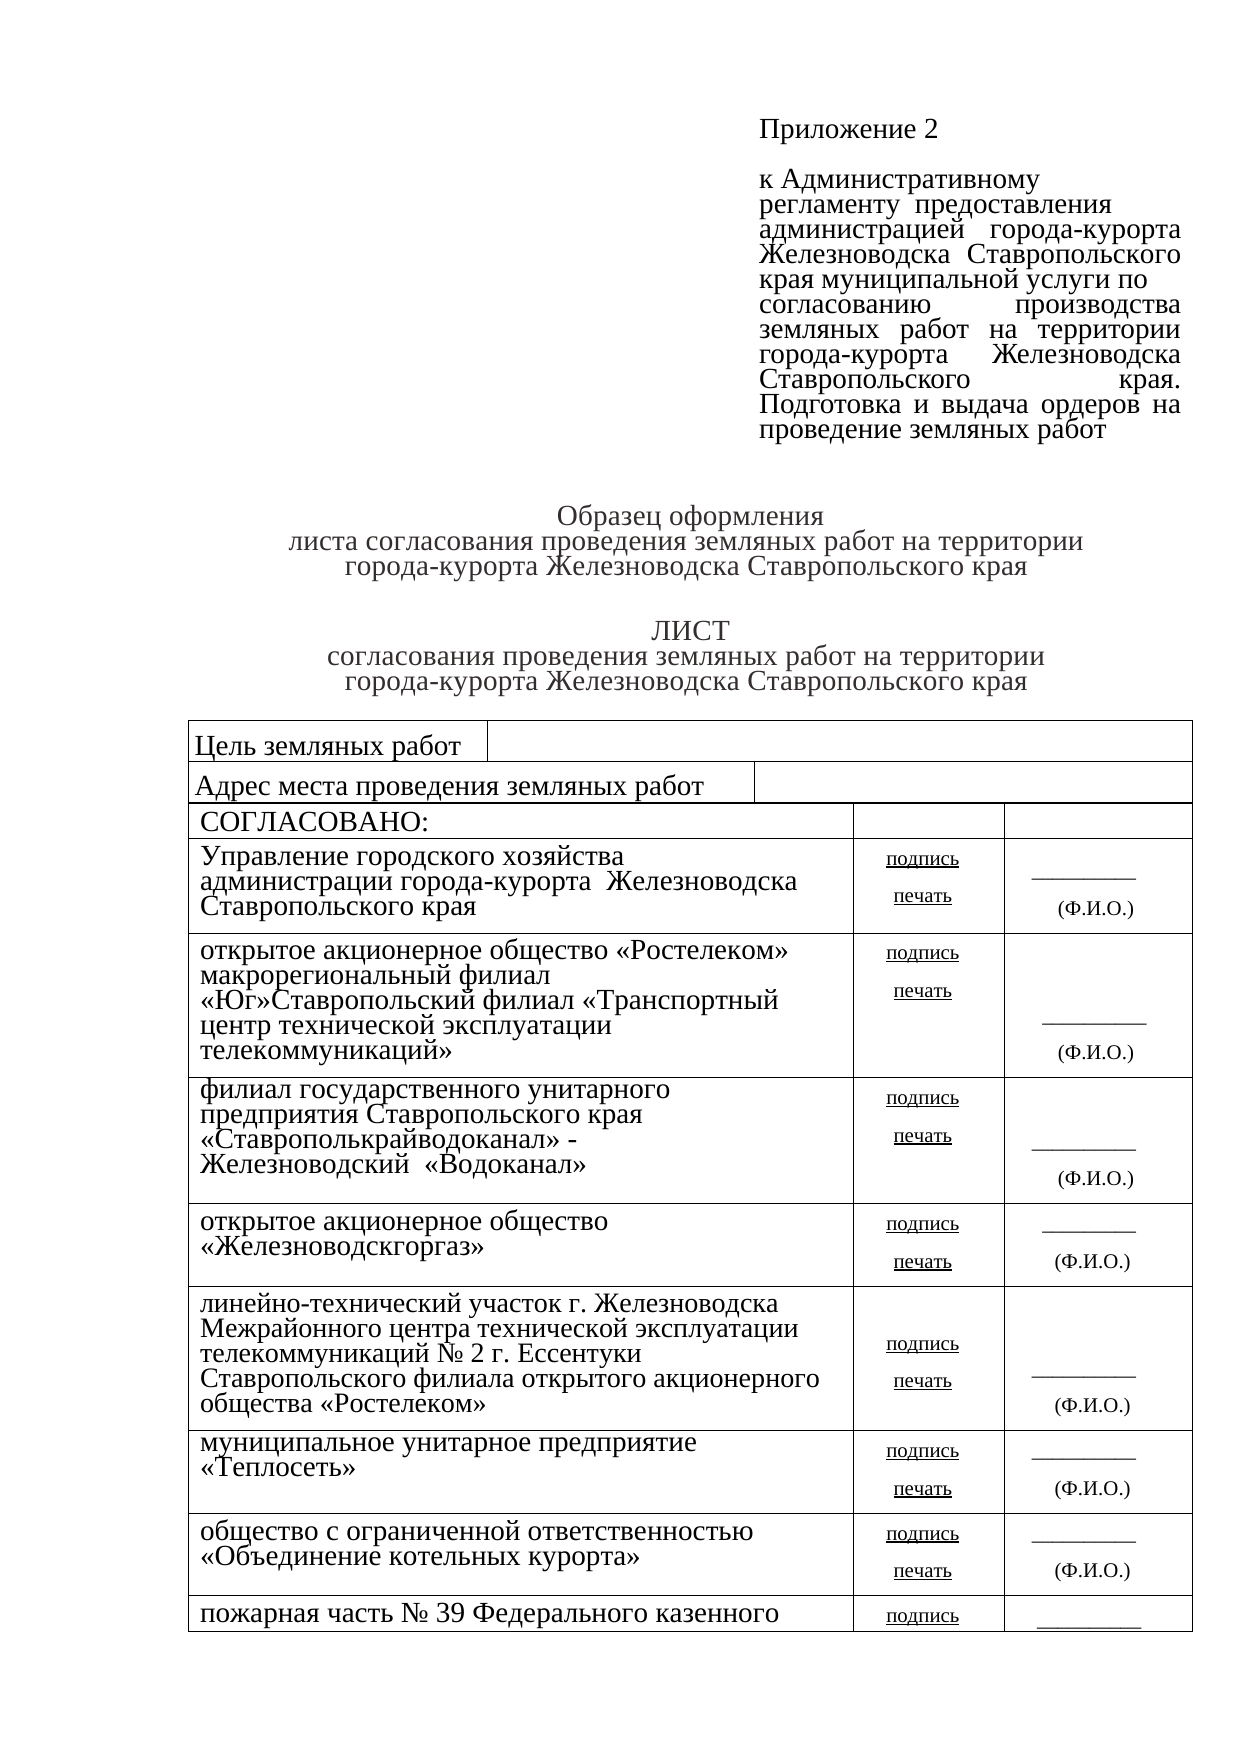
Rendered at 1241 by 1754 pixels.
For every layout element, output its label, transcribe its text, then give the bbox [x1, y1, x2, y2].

table_header [1005, 804, 1192, 838]
table_cell пожарная часть № 39 Федерального казенного учреждения «2 отряд Федеральной противопожарной службы по Ставропольскому краю» [189, 1596, 853, 1631]
table_cell __________ (Ф.И.О.) [1005, 1078, 1192, 1203]
table_cell открытое акционерное общество «Железноводскгоргаз» [189, 1204, 853, 1286]
table_cell подпись [854, 1596, 1004, 1631]
text города-курорта Железноводска Ставропольского края [195, 670, 1186, 695]
table_cell __________ (Ф.И.О.) [1005, 1287, 1192, 1430]
table_cell подпись печать [854, 1204, 1004, 1286]
table_cell подпись печать [854, 1514, 1004, 1595]
table_cell подпись печать [854, 1287, 1004, 1430]
table_cell линейно-технический участок г. Железноводска Межрайонного центра технической эксплуатации телекоммуникаций № 2 г. Ессентуки Ставропольского филиала открытого акционерного общества «Ростелеком» [189, 1287, 853, 1430]
table_cell открытое акционерное общество «Ростелеком» макрорегиональный филиал «Юг»Ставропольский филиал «Транспортный центр технической эксплуатации телекоммуникаций» [189, 934, 853, 1077]
table_cell подпись печать [854, 839, 1004, 932]
table_header Цель земляных работ [189, 721, 487, 761]
table_cell __________ [1005, 1596, 1192, 1631]
table_cell филиал государственного унитарного предприятия Ставропольского края «Ставрополькрайводоканал» - Железноводский «Водоканал» [189, 1078, 853, 1203]
table_header [854, 804, 1004, 838]
table_cell __________ (Ф.И.О.) [1005, 1431, 1192, 1513]
table_cell муниципальное унитарное предприятие «Теплосеть» [189, 1431, 853, 1513]
table_cell общество с ограниченной ответственностью «Объединение котельных курорта» [189, 1514, 853, 1595]
table_cell _________ (Ф.И.О.) [1005, 1204, 1192, 1286]
table_header СОГЛАСОВАНО: [189, 804, 853, 838]
table_cell __________ (Ф.И.О.) [1005, 1514, 1192, 1595]
table_cell Управление городского хозяйства администрации города-курорта Железноводска Ставропольского края [189, 839, 853, 932]
text Образец оформления [694, 506, 1186, 531]
table_header [488, 721, 1192, 761]
text к Административному [759, 168, 1181, 193]
text согласованию производства земляных работ на территории города-курорта Железноводска Ставропольского края. Подготовка и выдача ордеров на проведение земляных работ [759, 293, 1181, 443]
table_cell __________ (Ф.И.О.) [1005, 934, 1192, 1077]
text администрацией города-курорта Железноводска Ставропольского края муниципальной услуги по [759, 218, 1181, 293]
text листа согласования проведения земляных работ на территории [195, 531, 1186, 556]
text регламенту предоставления [759, 193, 1181, 218]
table_cell __________ (Ф.И.О.) [1005, 839, 1192, 932]
text согласования проведения земляных работ на территории [195, 645, 1186, 670]
text Приложение 2 [759, 118, 1181, 143]
text города-курорта Железноводска Ставропольского края [195, 556, 1186, 581]
text Образец оформления [195, 506, 691, 531]
table_cell подпись печать [854, 1078, 1004, 1203]
table_cell подпись печать [854, 934, 1004, 1077]
table_cell подпись печать [854, 1431, 1004, 1513]
table_cell [755, 762, 1192, 802]
text ЛИСТ [195, 620, 1186, 645]
table_cell Адрес места проведения земляных работ [189, 762, 754, 802]
